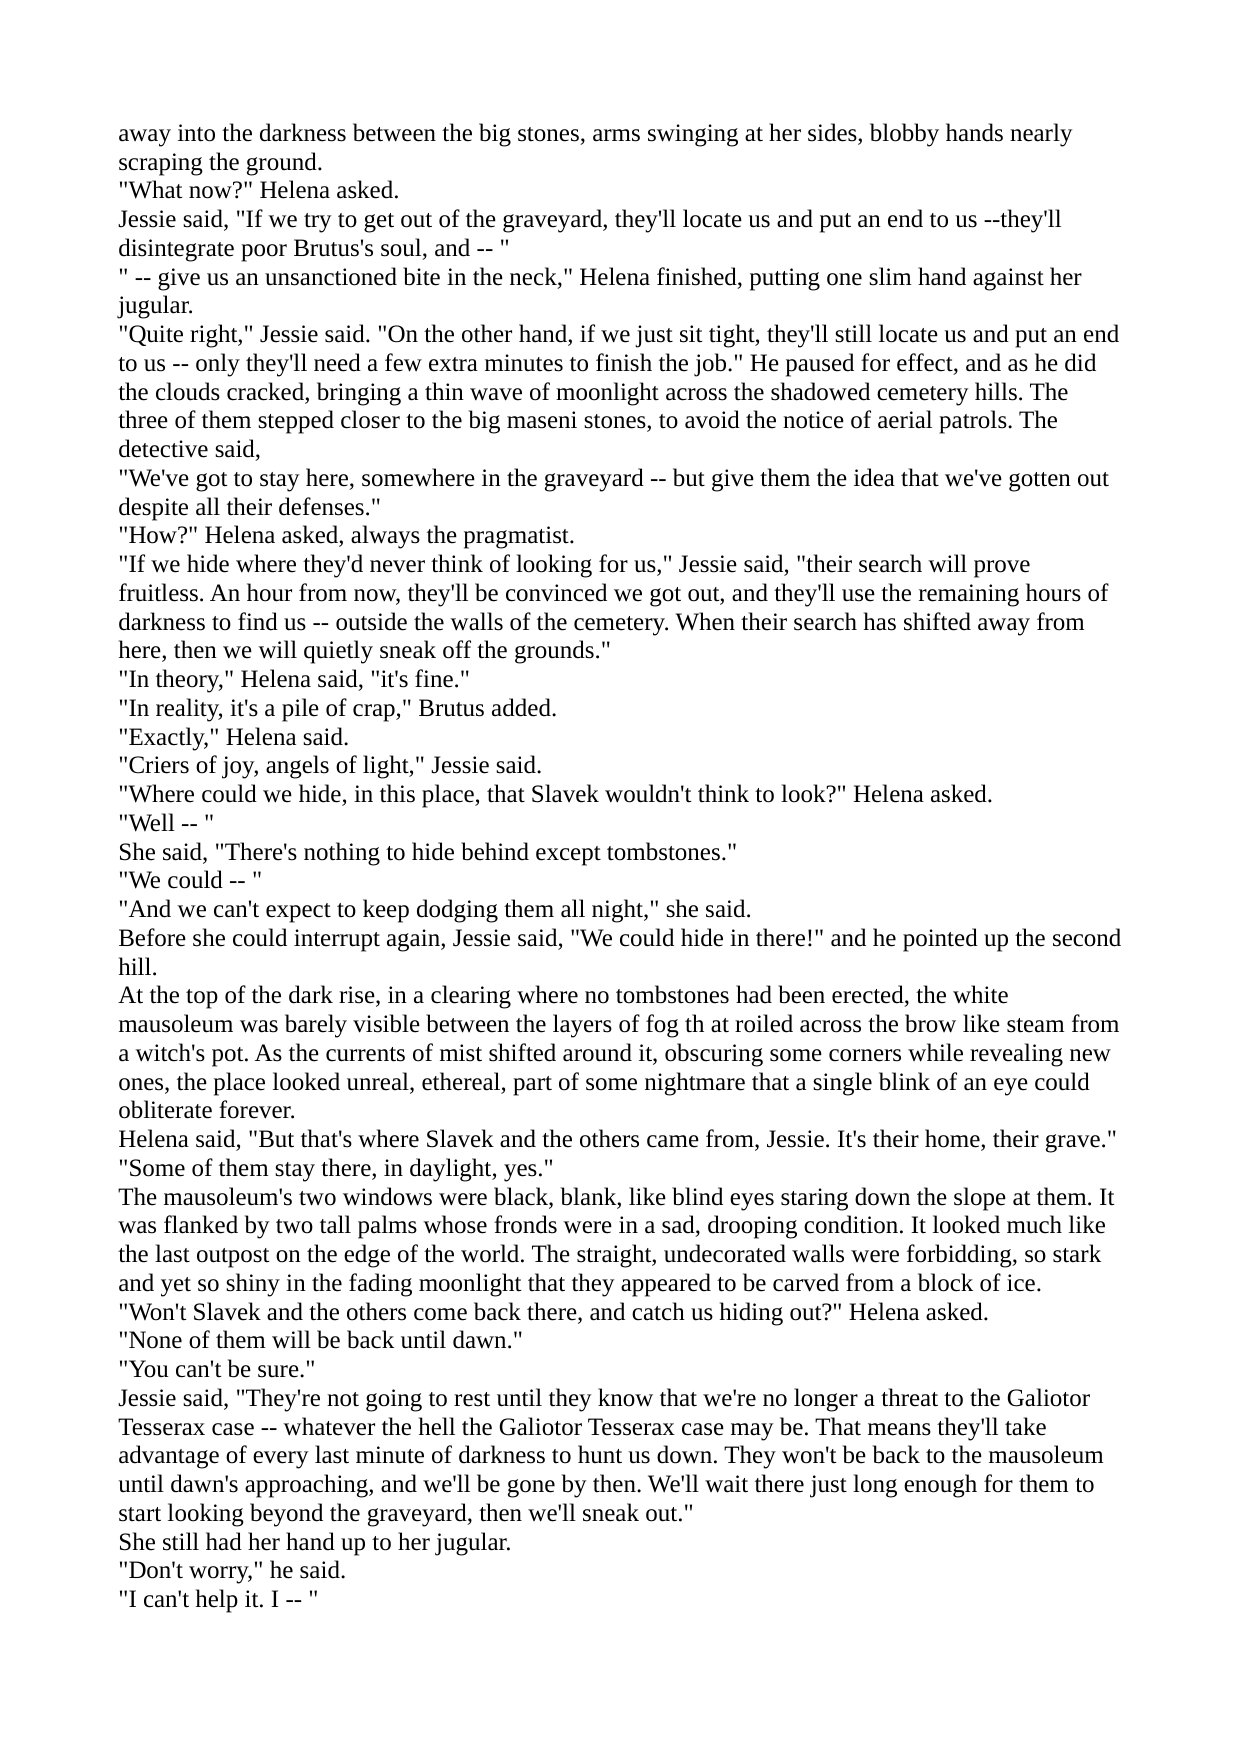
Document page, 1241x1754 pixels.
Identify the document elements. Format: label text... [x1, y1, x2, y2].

text "I can't help it. I -- " [118, 1584, 1122, 1613]
text "In reality, it's a pile of crap," Brutus added. [118, 693, 1122, 722]
text "Exactly," Helena said. [118, 722, 1122, 751]
text away into the darkness between the big stones, arms swinging at her sides, blobby hands nearly scraping the ground. [118, 118, 1122, 176]
text "Where could we hide, in this place, that Slavek wouldn't think to look?" Helena asked. [118, 779, 1122, 808]
text She still had her hand up to her jugular. [118, 1527, 1122, 1556]
text " -- give us an unsanctioned bite in the neck," Helena finished, putting one slim hand against her jugular. [118, 262, 1122, 319]
text "We could -- " [118, 866, 1122, 894]
text Helena said, "But that's where Slavek and the others came from, Jessie. It's their home, their grave." [118, 1124, 1122, 1153]
text "Well -- " [118, 808, 1122, 837]
text "Don't worry," he said. [118, 1556, 1122, 1584]
text "Won't Slavek and the others come back there, and catch us hiding out?" Helena asked. [118, 1297, 1122, 1326]
text "How?" Helena asked, always the pragmatist. [118, 521, 1122, 549]
text "What now?" Helena asked. [118, 176, 1122, 204]
text "Criers of joy, angels of light," Jessie said. [118, 751, 1122, 779]
text The mausoleum's two windows were black, blank, like blind eyes staring down the slope at them. It was flanked by two tall palms whose fronds were in a sad, drooping condition. It looked much like the last outpost on the edge of the world. The straight, undecorated walls were forbidding, so stark and yet so shiny in the fading moonlight that they appeared to be carved from a block of ice. [118, 1182, 1122, 1297]
text "In theory," Helena said, "it's fine." [118, 664, 1122, 693]
text "None of them will be back until dawn." [118, 1326, 1122, 1354]
text At the top of the dark rise, in a clearing where no tombstones had been erected, the white mausoleum was barely visible between the layers of fog th at roiled across the brow like steam from a witch's pot. As the currents of mist shifted around it, obscuring some corners while revealing new ones, the place looked unreal, ethereal, part of some nightmare that a single blink of an eye could obliterate forever. [118, 981, 1122, 1124]
text "And we can't expect to keep dodging them all night," she said. [118, 894, 1122, 923]
text Jessie said, "If we try to get out of the graveyard, they'll locate us and put an end to us --they'll disintegrate poor Brutus's soul, and -- " [118, 204, 1122, 262]
text Jessie said, "They're not going to rest until they know that we're no longer a threat to the Galiotor Tesserax case -- whatever the hell the Galiotor Tesserax case may be. That means they'll take advantage of every last minute of darkness to hunt us down. They won't be back to the mausoleum until dawn's approaching, and we'll be gone by then. We'll wait there just long enough for them to start looking beyond the graveyard, then we'll sneak out." [118, 1383, 1122, 1527]
text "Some of them stay there, in daylight, yes." [118, 1153, 1122, 1182]
text "If we hide where they'd never think of looking for us," Jessie said, "their search will prove fruitless. An hour from now, they'll be convinced we got out, and they'll use the remaining hours of darkness to find us -- outside the walls of the cemetery. When their search has shifted away from here, then we will quietly sneak off the grounds." [118, 549, 1122, 664]
text "Quite right," Jessie said. "On the other hand, if we just sit tight, they'll still locate us and put an end to us -- only they'll need a few extra minutes to finish the job." He paused for effect, and as he did the clouds cracked, bringing a thin wave of moonlight across the shadowed cemetery hills. The three of them stepped closer to the big maseni stones, to avoid the notice of aerial patrols. The detective said, [118, 319, 1122, 463]
text Before she could interrupt again, Jessie said, "We could hide in there!" and he pointed up the second hill. [118, 923, 1122, 981]
text She said, "There's nothing to hide behind except tombstones." [118, 837, 1122, 866]
text "We've got to stay here, somewhere in the graveyard -- but give them the idea that we've gotten out despite all their defenses." [118, 463, 1122, 521]
text "You can't be sure." [118, 1354, 1122, 1383]
